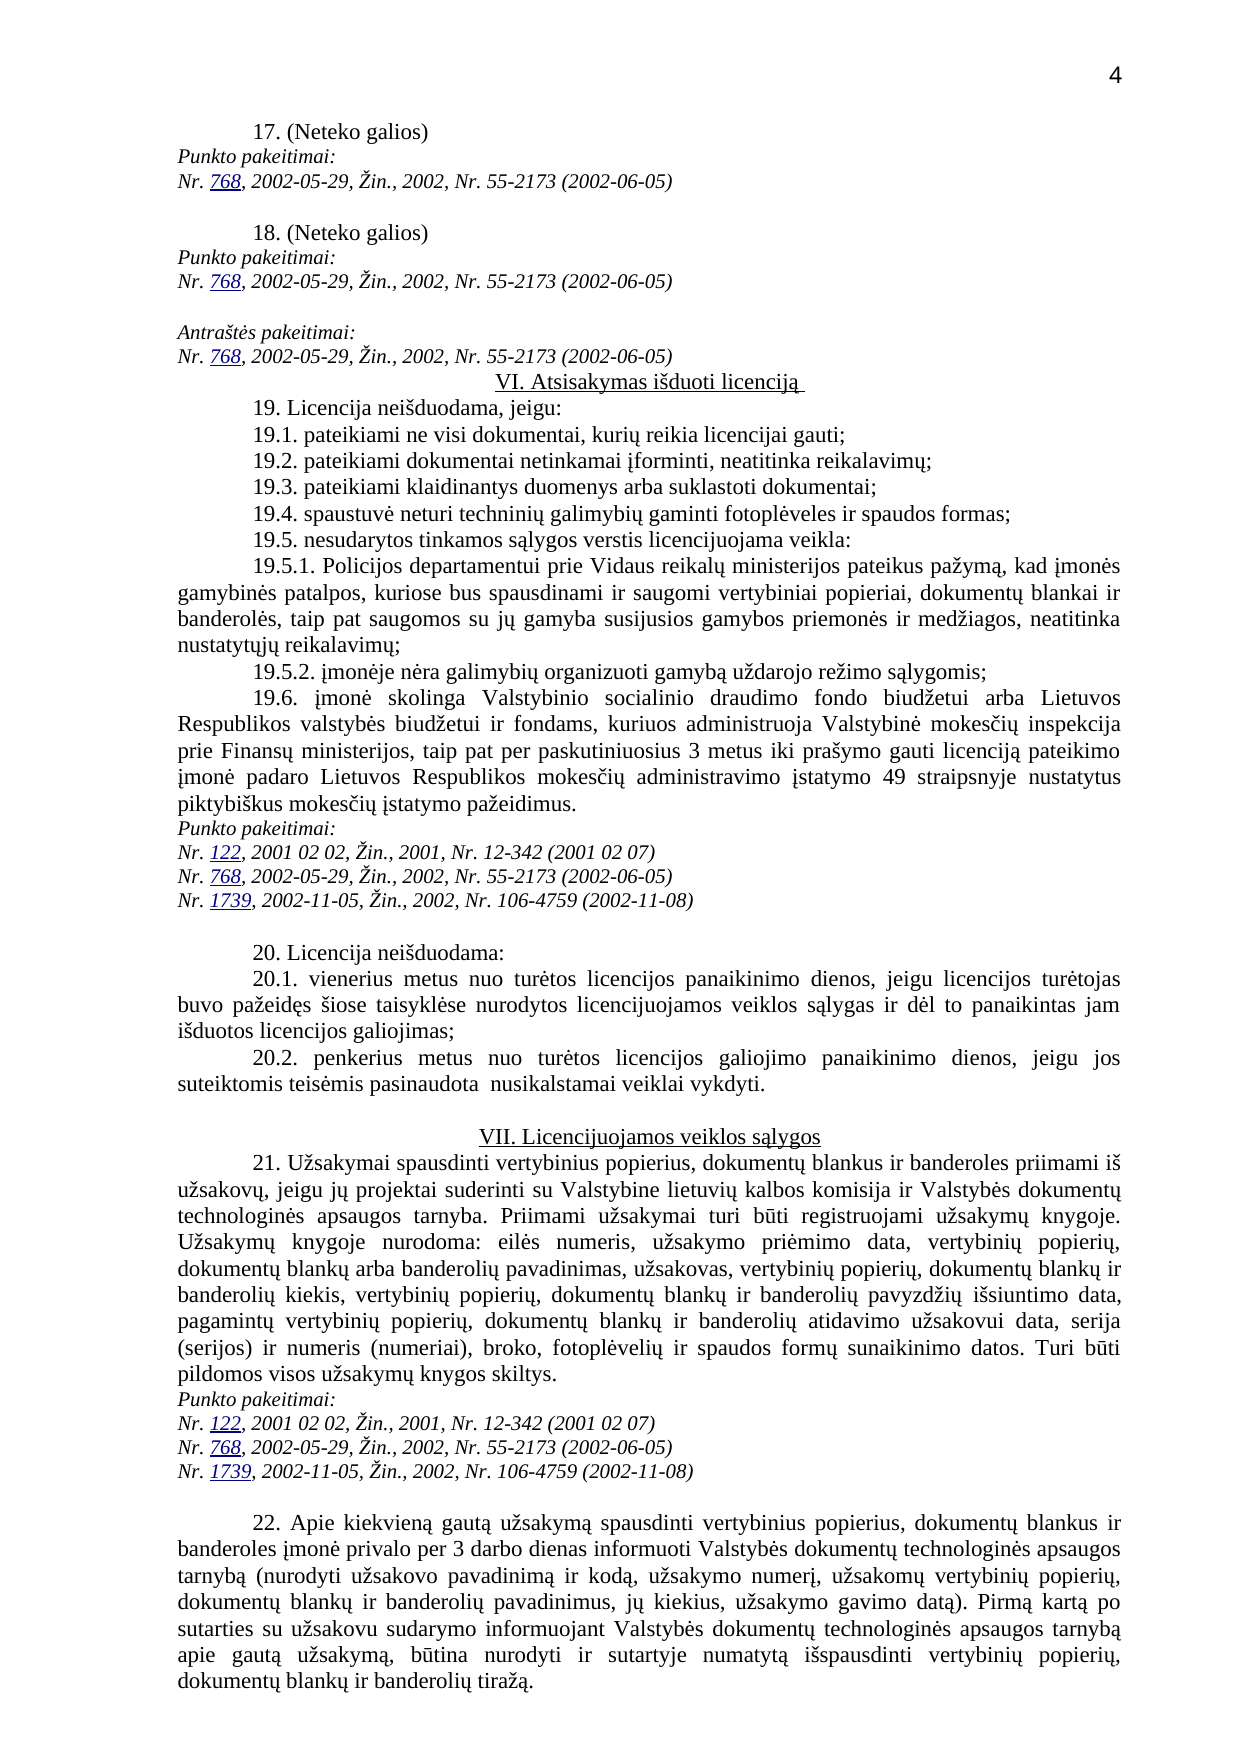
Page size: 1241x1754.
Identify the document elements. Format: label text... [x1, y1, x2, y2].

text 21. Užsakymai spausdinti vertybinius popierius, dokumentų blankus ir banderoles priimami iš užsakovų, jeigu jų projektai suderinti su Valstybine lietuvių kalbos komisija ir Valstybės dokumentų technologinės apsaugos tarnyba. Priimami užsakymai turi būti registruojami užsakymų knygoje. Užsakymų knygoje nurodoma: eilės numeris, užsakymo priėmimo data, vertybinių popierių, dokumentų blankų arba banderolių pavadinimas, užsakovas, vertybinių popierių, dokumentų blankų ir banderolių kiekis, vertybinių popierių, dokumentų blankų ir banderolių pavyzdžių išsiuntimo data, pagamintų vertybinių popierių, dokumentų blankų ir banderolių atidavimo užsakovui data, serija (serijos) ir numeris (numeriai), broko, fotoplėvelių ir spaudos formų sunaikinimo datos. Turi būti pildomos visos užsakymų knygos skiltys. [177, 1149, 1122, 1387]
text Nr. 768, 2002-05-29, Žin., 2002, Nr. 55-2173 (2002-06-05) [177, 864, 1122, 888]
text 20. Licencija neišduodama: [177, 938, 1122, 965]
text 19.2. pateikiami dokumentai netinkamai įforminti, neatitinka reikalavimų; [177, 447, 1122, 473]
text 19.5.1. Policijos departamentui prie Vidaus reikalų ministerijos pateikus pažymą, kad įmonės gamybinės patalpos, kuriose bus spausdinami ir saugomi vertybiniai popieriai, dokumentų blankai ir banderolės, taip pat saugomos su jų gamyba susijusios gamybos priemonės ir medžiagos, neatitinka nustatytųjų reikalavimų; [177, 552, 1122, 658]
text Punkto pakeitimai: [177, 1387, 1122, 1411]
text 19.4. spaustuvė neturi techninių galimybių gaminti fotoplėveles ir spaudos formas; [177, 500, 1122, 526]
text Nr. 122, 2001 02 02, Žin., 2001, Nr. 12-342 (2001 02 07) [177, 1411, 1122, 1435]
text Antraštės pakeitimai: [177, 320, 1122, 344]
text 22. Apie kiekvieną gautą užsakymą spausdinti vertybinius popierius, dokumentų blankus ir banderoles įmonė privalo per 3 darbo dienas informuoti Valstybės dokumentų technologinės apsaugos tarnybą (nurodyti užsakovo pavadinimą ir kodą, užsakymo numerį, užsakomų vertybinių popierių, dokumentų blankų ir banderolių pavadinimus, jų kiekius, užsakymo gavimo datą). Pirmą kartą po sutarties su užsakovu sudarymo informuojant Valstybės dokumentų technologinės apsaugos tarnybą apie gautą užsakymą, būtina nurodyti ir sutartyje numatytą išspausdinti vertybinių popierių, dokumentų blankų ir banderolių tiražą. [177, 1509, 1122, 1694]
text Nr. 768, 2002-05-29, Žin., 2002, Nr. 55-2173 (2002-06-05) [177, 344, 1122, 368]
text 19.3. pateikiami klaidinantys duomenys arba suklastoti dokumentai; [177, 473, 1122, 500]
text 18. (Neteko galios) [177, 219, 1122, 245]
text 20.2. penkerius metus nuo turėtos licencijos galiojimo panaikinimo dienos, jeigu jos suteiktomis teisėmis pasinaudota nusikalstamai veiklai vykdyti. [177, 1044, 1122, 1097]
text Punkto pakeitimai: [177, 816, 1122, 840]
text Punkto pakeitimai: [177, 144, 1122, 168]
text Nr. 768, 2002-05-29, Žin., 2002, Nr. 55-2173 (2002-06-05) [177, 168, 1122, 193]
subtitle VII. Licencijuojamos veiklos sąlygos [177, 1123, 1122, 1149]
text 19.1. pateikiami ne visi dokumentai, kurių reikia licencijai gauti; [177, 421, 1122, 447]
text 19.6. įmonė skolinga Valstybinio socialinio draudimo fondo biudžetui arba Lietuvos Respublikos valstybės biudžetui ir fondams, kuriuos administruoja Valstybinė mokesčių inspekcija prie Finansų ministerijos, taip pat per paskutiniuosius 3 metus iki prašymo gauti licenciją pateikimo įmonė padaro Lietuvos Respublikos mokesčių administravimo įstatymo 49 straipsnyje nustatytus piktybiškus mokesčių įstatymo pažeidimus. [177, 684, 1122, 816]
text Nr. 1739, 2002-11-05, Žin., 2002, Nr. 106-4759 (2002-11-08) [177, 888, 1122, 912]
text 19.5. nesudarytos tinkamos sąlygos verstis licencijuojama veikla: [177, 526, 1122, 552]
text Nr. 768, 2002-05-29, Žin., 2002, Nr. 55-2173 (2002-06-05) [177, 1435, 1122, 1459]
text 20.1. vienerius metus nuo turėtos licencijos panaikinimo dienos, jeigu licencijos turėtojas buvo pažeidęs šiose taisyklėse nurodytos licencijuojamos veiklos sąlygas ir dėl to panaikintas jam išduotos licencijos galiojimas; [177, 965, 1122, 1044]
text 19. Licencija neišduodama, jeigu: [177, 394, 1122, 421]
text Nr. 768, 2002-05-29, Žin., 2002, Nr. 55-2173 (2002-06-05) [177, 269, 1122, 293]
text Nr. 122, 2001 02 02, Žin., 2001, Nr. 12-342 (2001 02 07) [177, 840, 1122, 864]
subtitle VI. Atsisakymas išduoti licenciją [177, 368, 1122, 394]
text Nr. 1739, 2002-11-05, Žin., 2002, Nr. 106-4759 (2002-11-08) [177, 1459, 1122, 1483]
text 17. (Neteko galios) [177, 118, 1122, 144]
text Punkto pakeitimai: [177, 245, 1122, 269]
text 19.5.2. įmonėje nėra galimybių organizuoti gamybą uždarojo režimo sąlygomis; [177, 658, 1122, 684]
